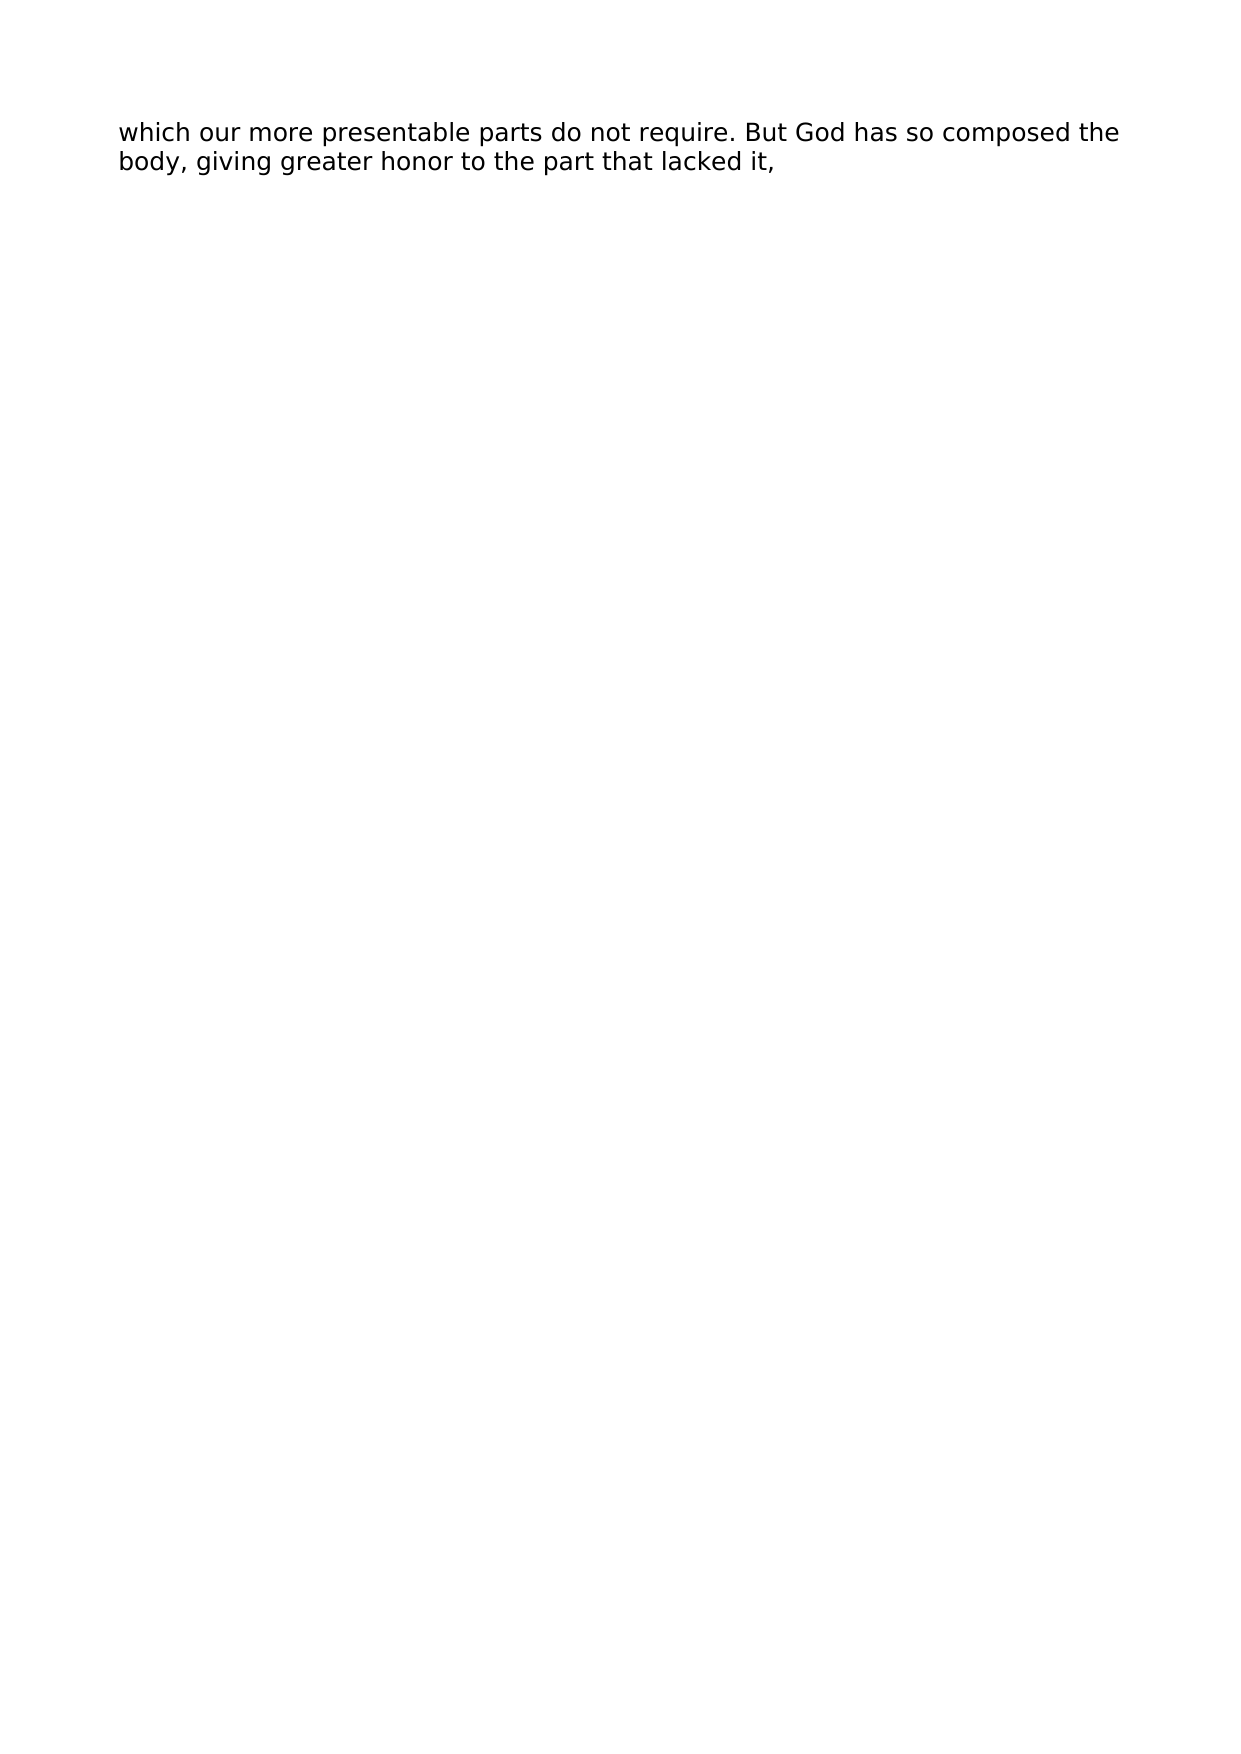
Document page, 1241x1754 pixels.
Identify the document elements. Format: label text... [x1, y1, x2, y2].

text which our more presentable parts do not require. But God has so composed the body, giving greater honor to the part that lacked it, [118, 118, 1122, 176]
